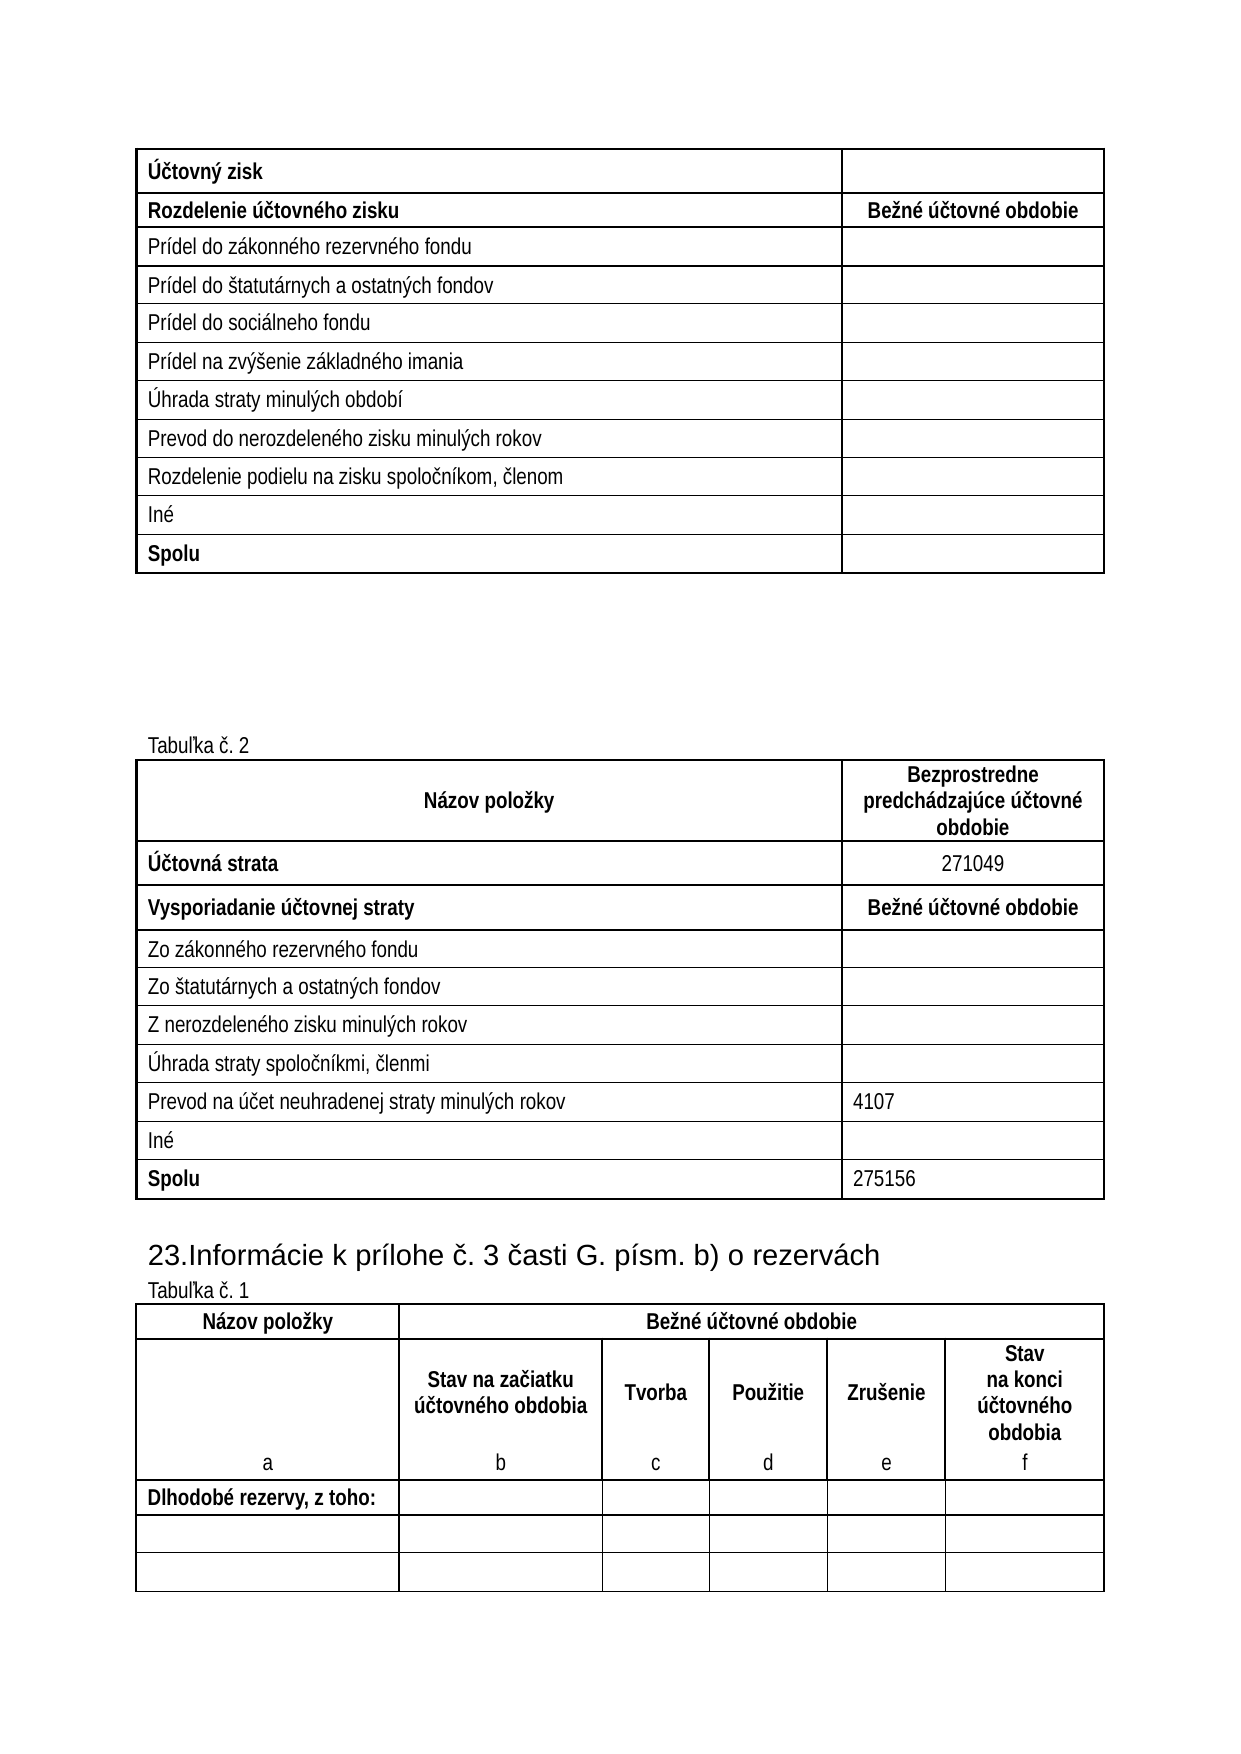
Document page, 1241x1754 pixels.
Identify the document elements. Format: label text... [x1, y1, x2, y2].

table_cell c [603, 1445, 708, 1479]
table_cell e [828, 1445, 944, 1479]
table_cell Iné [138, 1122, 841, 1159]
table_cell [843, 535, 1103, 572]
table_cell [843, 228, 1103, 265]
table_cell [710, 1481, 827, 1514]
table_cell Úhrada straty spoločníkmi, členmi [138, 1045, 841, 1082]
table_cell [843, 496, 1103, 534]
table_cell d [710, 1445, 826, 1479]
table_cell Vysporiadanie účtovnej straty [138, 886, 841, 928]
table_cell Prevod do nerozdeleného zisku minulých rokov [138, 420, 841, 457]
text Tabuľka č. 1 [148, 1277, 1093, 1303]
table_cell 271049 [843, 842, 1103, 884]
table_cell [137, 1340, 398, 1445]
table_header Bežné účtovné obdobie [400, 1305, 1103, 1337]
table_cell Prídel do sociálneho fondu [138, 304, 841, 342]
table_cell Tvorba [603, 1340, 708, 1445]
table_cell Stav na začiatku účtovného obdobia [400, 1340, 601, 1445]
table_cell Prevod na účet neuhradenej straty minulých rokov [138, 1083, 841, 1121]
table_cell [137, 1516, 398, 1552]
table_cell [843, 381, 1103, 418]
table_cell [843, 420, 1103, 457]
table_cell Iné [138, 496, 841, 534]
table_cell Úhrada straty minulých období [138, 381, 841, 418]
table_cell Z nerozdeleného zisku minulých rokov [138, 1006, 841, 1044]
table_cell [400, 1516, 602, 1552]
table_cell f [946, 1445, 1103, 1479]
table_cell [843, 343, 1103, 380]
table_cell [843, 1045, 1103, 1082]
table_cell [946, 1516, 1103, 1552]
table_cell Prídel do štatutárnych a ostatných fondov [138, 267, 841, 303]
table_cell 275156 [843, 1160, 1103, 1197]
table_cell b [400, 1445, 601, 1479]
table_header Názov položky [137, 1305, 398, 1337]
table_cell Bežné účtovné obdobie [843, 194, 1103, 226]
table_cell Prídel do zákonného rezervného fondu [138, 228, 841, 265]
table_cell [710, 1516, 827, 1552]
table_cell Prídel na zvýšenie základného imania [138, 343, 841, 380]
table_cell [828, 1553, 945, 1591]
table_cell [400, 1553, 602, 1591]
table_cell 4107 [843, 1083, 1103, 1121]
table_cell [603, 1553, 709, 1591]
table_cell [710, 1553, 827, 1591]
table_cell [603, 1481, 709, 1514]
table_cell [843, 458, 1103, 495]
table_cell Účtovná strata [138, 842, 841, 884]
table_cell Spolu [138, 1160, 841, 1197]
table_cell Spolu [138, 535, 841, 572]
table_cell [843, 150, 1103, 192]
table_cell [843, 267, 1103, 303]
table_cell Rozdelenie účtovného zisku [138, 194, 841, 226]
table_cell Rozdelenie podielu na zisku spoločníkom, členom [138, 458, 841, 495]
title Informácie k prílohe č. 3 časti G. písm. b) o rezervách [148, 1238, 1093, 1272]
table_cell Zo štatutárnych a ostatných fondov [138, 968, 841, 1005]
table_cell [843, 968, 1103, 1005]
table_cell Zo zákonného rezervného fondu [138, 931, 841, 967]
table_cell [946, 1553, 1103, 1591]
table_cell a [137, 1445, 398, 1479]
table_cell Použitie [710, 1340, 826, 1445]
table_cell [400, 1481, 602, 1514]
table_cell Zrušenie [828, 1340, 944, 1445]
table_cell [828, 1481, 945, 1514]
table_cell Bežné účtovné obdobie [843, 886, 1103, 928]
table_header Bezprostredne predchádzajúce účtovné obdobie [843, 761, 1103, 840]
table_cell Dlhodobé rezervy, z toho: [137, 1481, 398, 1514]
text Tabuľka č. 2 [148, 732, 1093, 759]
table_cell [843, 931, 1103, 967]
table_cell [828, 1516, 945, 1552]
table_cell [137, 1553, 398, 1591]
table_cell Stav na konci účtovného obdobia [946, 1340, 1103, 1445]
table_header Názov položky [138, 761, 841, 840]
table_cell [843, 304, 1103, 342]
table_cell Účtovný zisk [138, 150, 841, 192]
table_cell [603, 1516, 709, 1552]
table_cell [843, 1006, 1103, 1044]
table_cell [843, 1122, 1103, 1159]
table_cell [946, 1481, 1103, 1514]
